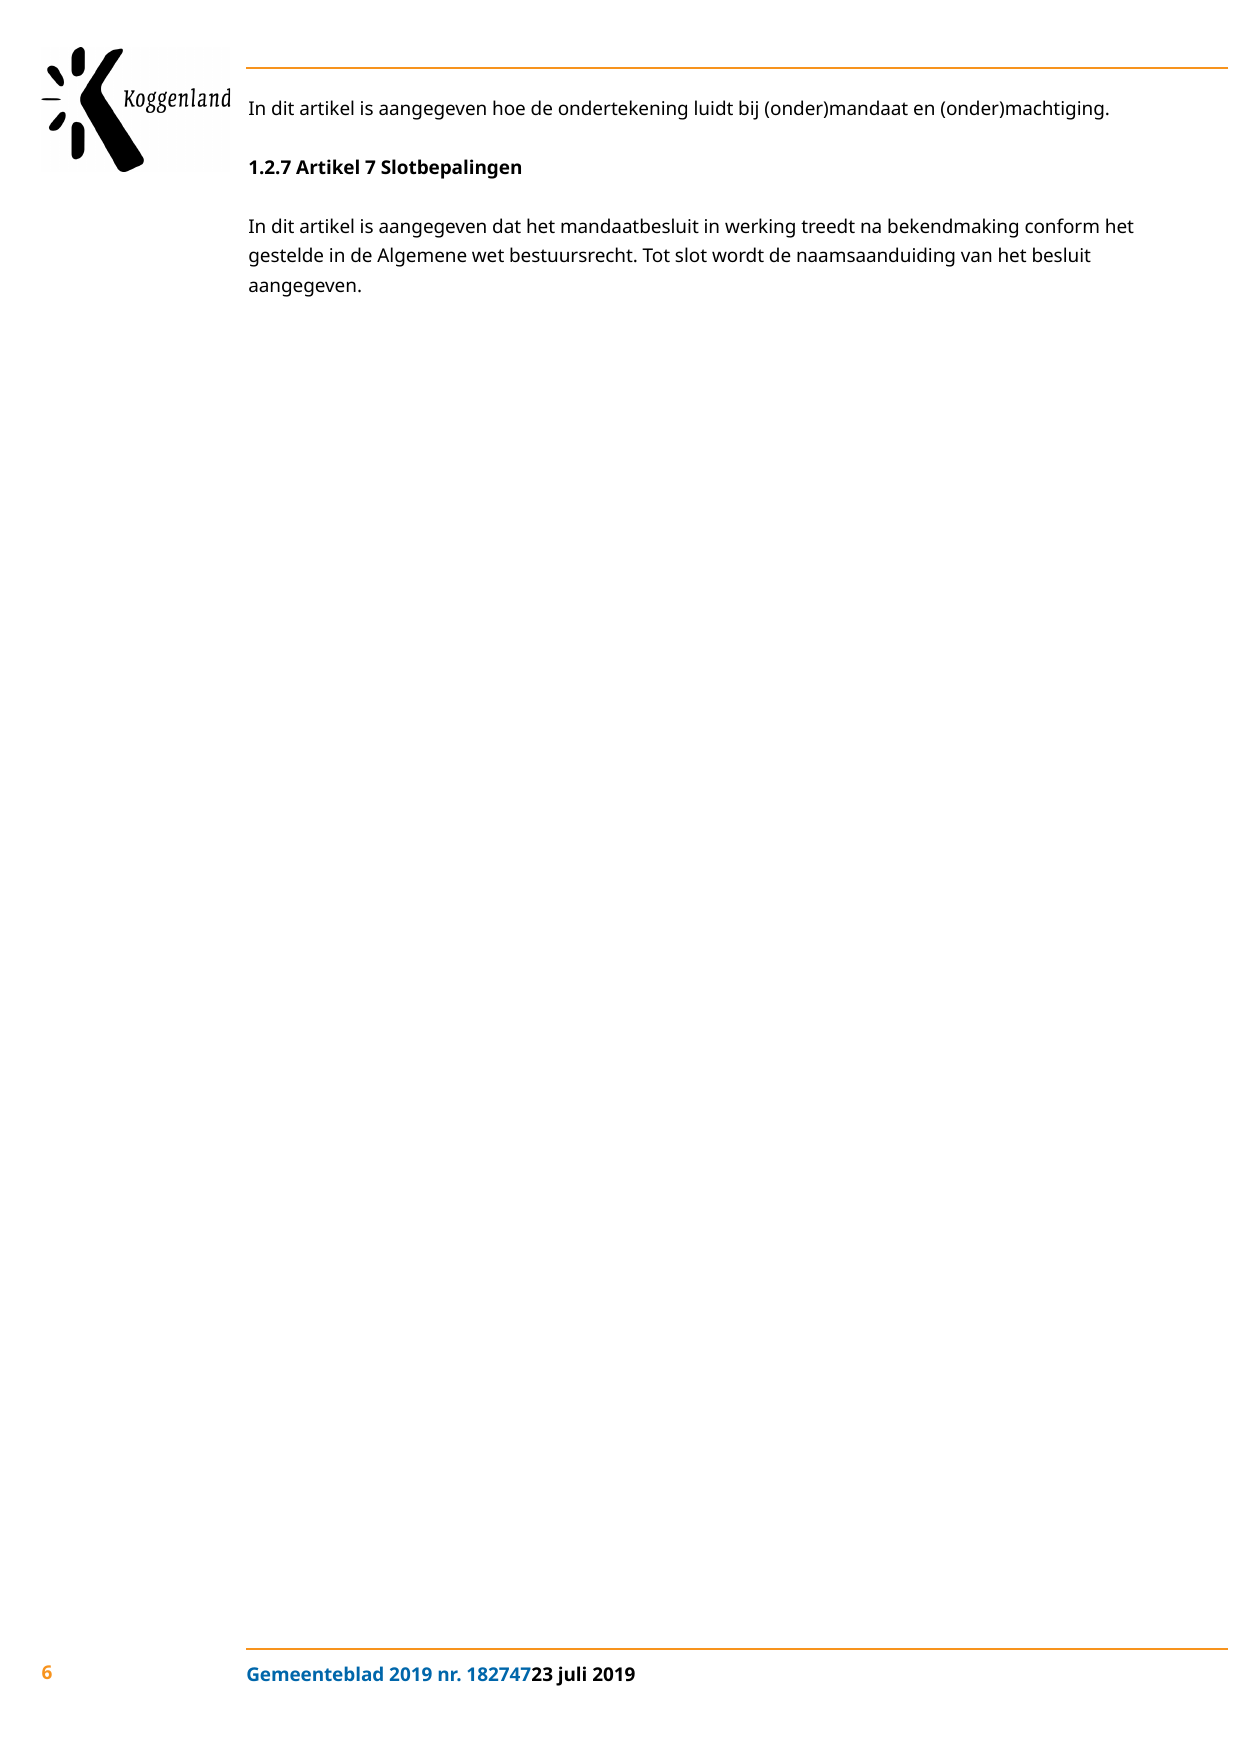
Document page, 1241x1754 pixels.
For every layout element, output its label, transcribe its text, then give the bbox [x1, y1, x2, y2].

picture [41, 47, 231, 172]
text In dit artikel is aangegeven hoe de ondertekening luidt bij (onder)mandaat en (onder)machtiging. [248, 95, 1152, 121]
text 1.2.7 Artikel 7 Slotbepalingen [248, 154, 1152, 180]
text In dit artikel is aangegeven dat het mandaatbesluit in werking treedt na bekendmaking conform het gestelde in de Algemene wet bestuursrecht. Tot slot wordt de naamsaanduiding van het besluit aangegeven. [248, 213, 1152, 298]
